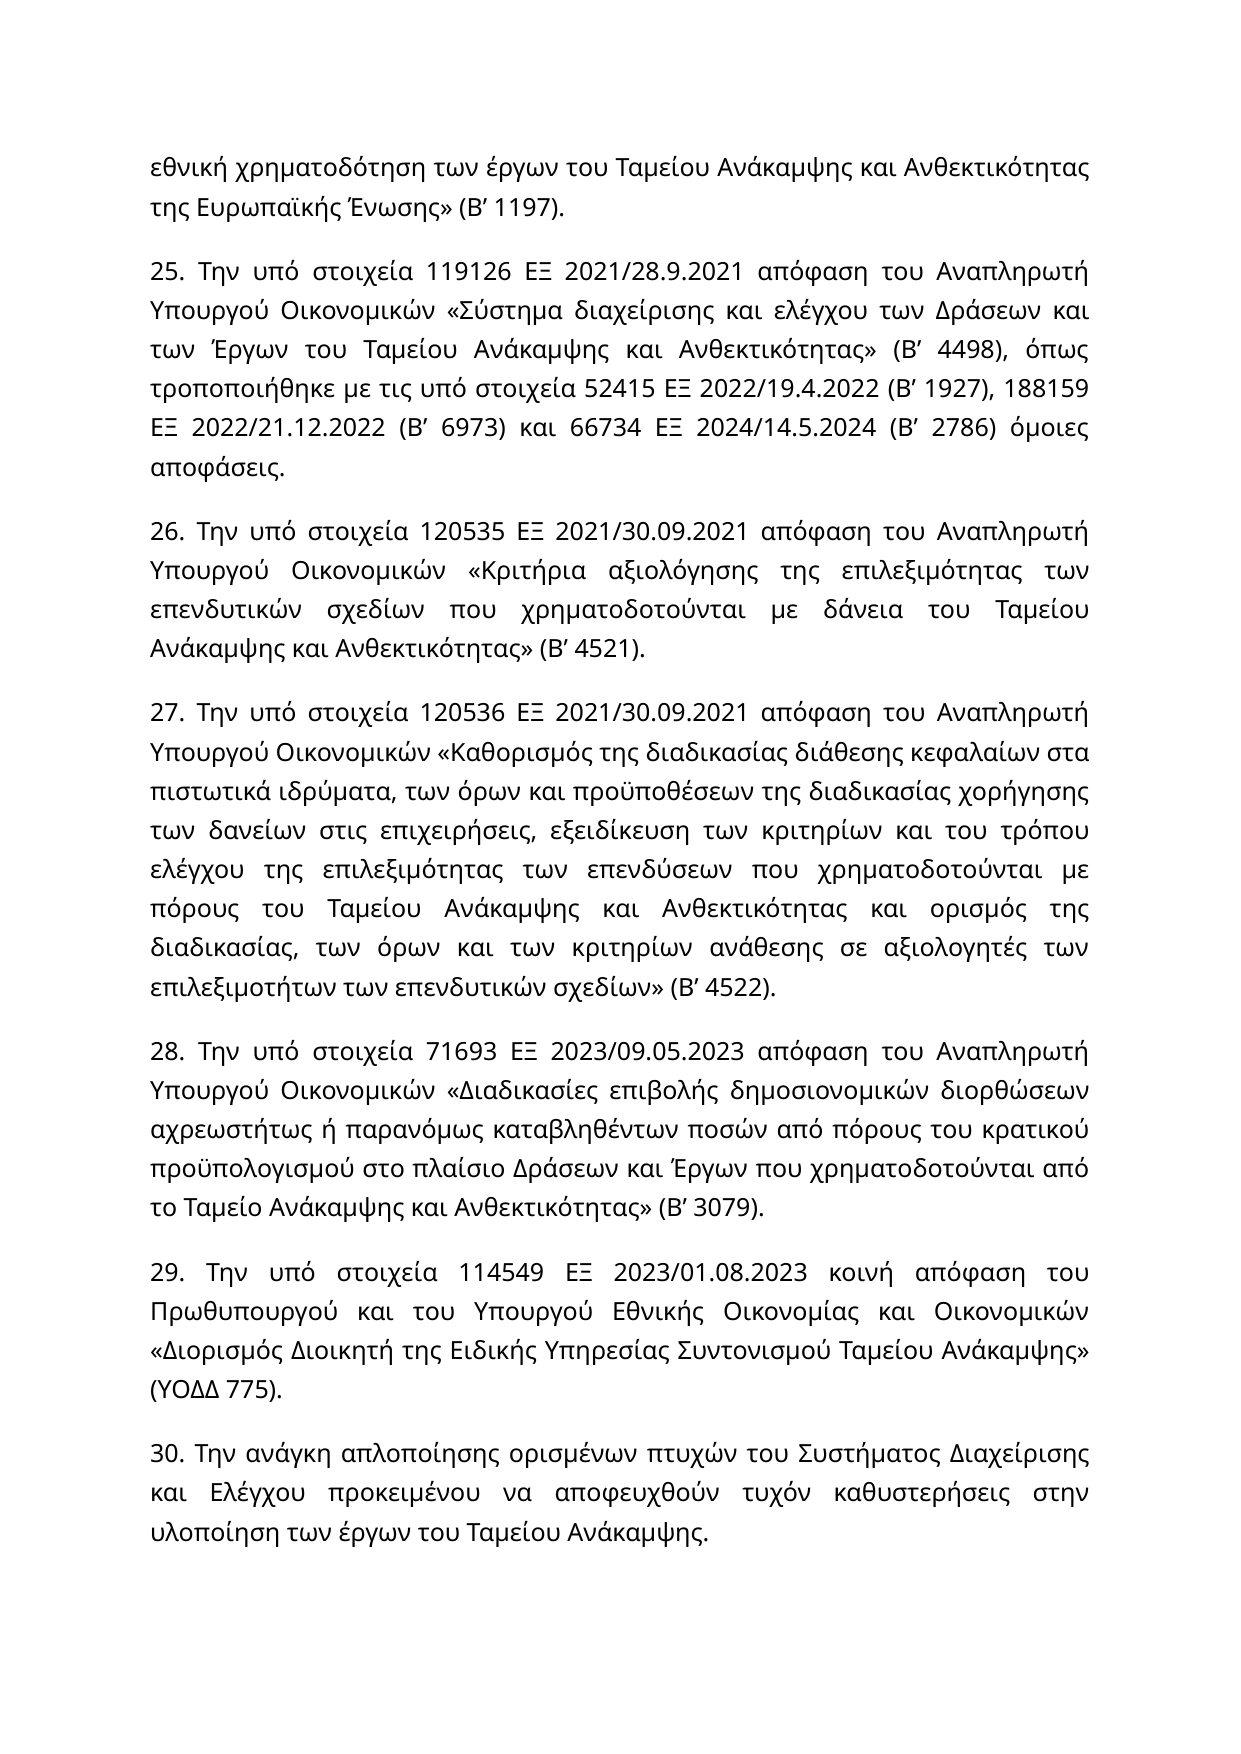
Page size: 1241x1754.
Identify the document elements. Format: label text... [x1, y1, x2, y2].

text 28. Την υπό στοιχεία 71693 ΕΞ 2023/09.05.2023 απόφαση του Αναπληρωτή Υπουργού Οικονομικών «Διαδικασίες επιβολής δημοσιονομικών διορθώσεων αχρεωστήτως ή παρανόμως καταβληθέντων ποσών από πόρους του κρατικού προϋπολογισμού στο πλαίσιο Δράσεων και Έργων που χρηματοδοτούνται από το Ταμείο Ανάκαμψης και Ανθεκτικότητας» (Β’ 3079). [150, 1033, 1090, 1224]
text 27. Την υπό στοιχεία 120536 ΕΞ 2021/30.09.2021 απόφαση του Αναπληρωτή Υπουργού Οικονομικών «Kαθορισμός της διαδικασίας διάθεσης κεφαλαίων στα πιστωτικά ιδρύματα, των όρων και προϋποθέσεων της διαδικασίας χορήγησης των δανείων στις επιχειρήσεις, εξειδίκευση των κριτηρίων και του τρόπου ελέγχου της επιλεξιμότητας των επενδύσεων που χρηματοδοτούνται με πόρους του Ταμείου Ανάκαμψης και Ανθεκτικότητας και ορισμός της διαδικασίας, των όρων και των κριτηρίων ανάθεσης σε αξιολογητές των επιλεξιμοτήτων των επενδυτικών σχεδίων» (Β’ 4522). [150, 695, 1090, 1003]
text εθνική χρηματοδότηση των έργων του Ταμείου Ανάκαμψης και Ανθεκτικότητας της Ευρωπαϊκής Ένωσης» (Β’ 1197). [150, 150, 1090, 223]
text 30. Την ανάγκη απλοποίησης ορισμένων πτυχών του Συστήματος Διαχείρισης και Ελέγχου προκειμένου να αποφευχθούν τυχόν καθυστερήσεις στην υλοποίηση των έργων του Ταμείου Ανάκαμψης. [150, 1436, 1090, 1548]
text 25. Την υπό στοιχεία 119126 ΕΞ 2021/28.9.2021 απόφαση του Αναπληρωτή Υπουργού Οικονομικών «Σύστημα διαχείρισης και ελέγχου των Δράσεων και των Έργων του Ταμείου Ανάκαμψης και Ανθεκτικότητας» (Β’ 4498), όπως τροποποιήθηκε με τις υπό στοιχεία 52415 ΕΞ 2022/19.4.2022 (Β’ 1927), 188159 ΕΞ 2022/21.12.2022 (Β’ 6973) και 66734 ΕΞ 2024/14.5.2024 (Β’ 2786) όμοιες αποφάσεις. [150, 253, 1090, 483]
text 26. Την υπό στοιχεία 120535 ΕΞ 2021/30.09.2021 απόφαση του Αναπληρωτή Υπουργού Οικονομικών «Κριτήρια αξιολόγησης της επιλεξιμότητας των επενδυτικών σχεδίων που χρηματοδοτούνται με δάνεια του Ταμείου Ανάκαμψης και Ανθεκτικότητας» (Β’ 4521). [150, 513, 1090, 665]
text 29. Την υπό στοιχεία 114549 ΕΞ 2023/01.08.2023 κοινή απόφαση του Πρωθυπουργού και του Υπουργού Εθνικής Οικονομίας και Οικονομικών «Διορισμός Διοικητή της Ειδικής Υπηρεσίας Συντονισμού Ταμείου Ανάκαμψης» (ΥΟΔΔ 775). [150, 1254, 1090, 1406]
